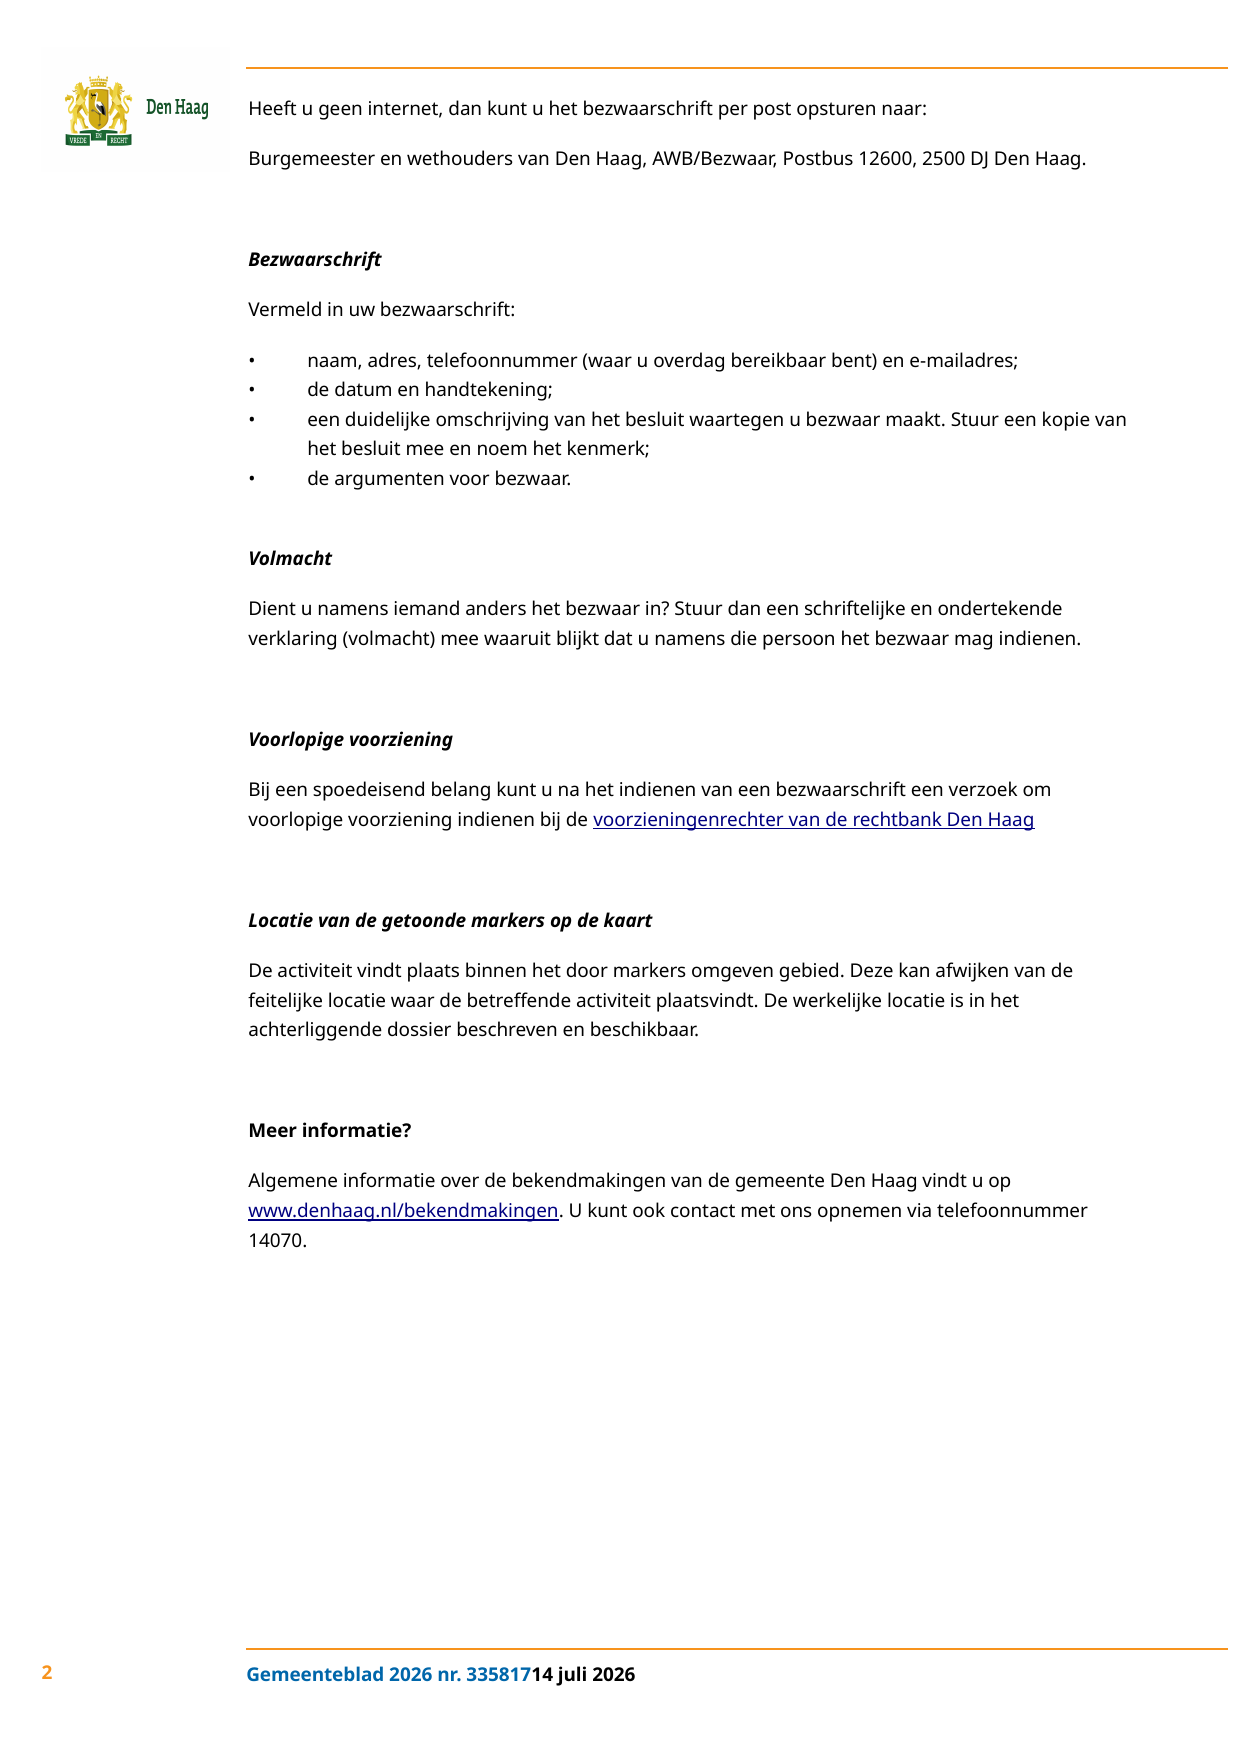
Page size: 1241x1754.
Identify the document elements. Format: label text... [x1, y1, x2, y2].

text Meer informatie? [248, 1117, 1152, 1143]
list de datum en handtekening; [248, 376, 1152, 402]
text Algemene informatie over de bekendmakingen van de gemeente Den Haag vindt u op www.denhaag.nl/bekendmakingen. U kunt ook contact met ons opnemen via telefoonnummer 14070. [248, 1168, 1152, 1253]
text Voorlopige voorziening [248, 726, 1152, 752]
text Dient u namens iemand anders het bezwaar in? Stuur dan een schriftelijke en ondertekende verklaring (volmacht) mee waaruit blijkt dat u namens die persoon het bezwaar mag indienen. [248, 596, 1152, 651]
text Burgemeester en wethouders van Den Haag, AWB/Bezwaar, Postbus 12600, 2500 DJ Den Haag. [248, 145, 1152, 171]
list naam, adres, telefoonnummer (waar u overdag bereikbaar bent) en e-mailadres; [248, 347, 1152, 373]
text Vermeld in uw bezwaarschrift: [248, 296, 1152, 322]
text Heeft u geen internet, dan kunt u het bezwaarschrift per post opsturen naar: [248, 95, 1152, 121]
list de argumenten voor bezwaar. [248, 465, 1152, 491]
text Locatie van de getoonde markers op de kaart [248, 907, 1152, 933]
text Bij een spoedeisend belang kunt u na het indienen van een bezwaarschrift een verzoek om voorlopige voorziening indienen bij de voorzieningenrechter van de rechtbank Den Haag [248, 776, 1152, 832]
list een duidelijke omschrijving van het besluit waartegen u bezwaar maakt. Stuur een kopie van het besluit mee en noem het kenmerk; [248, 406, 1152, 461]
text Volmacht [248, 545, 1152, 571]
picture [41, 47, 231, 172]
text Bezwaarschrift [248, 246, 1152, 272]
text De activiteit vindt plaats binnen het door markers omgeven gebied. Deze kan afwijken van de feitelijke locatie waar de betreffende activiteit plaatsvindt. De werkelijke locatie is in het achterliggende dossier beschreven en beschikbaar. [248, 957, 1152, 1042]
